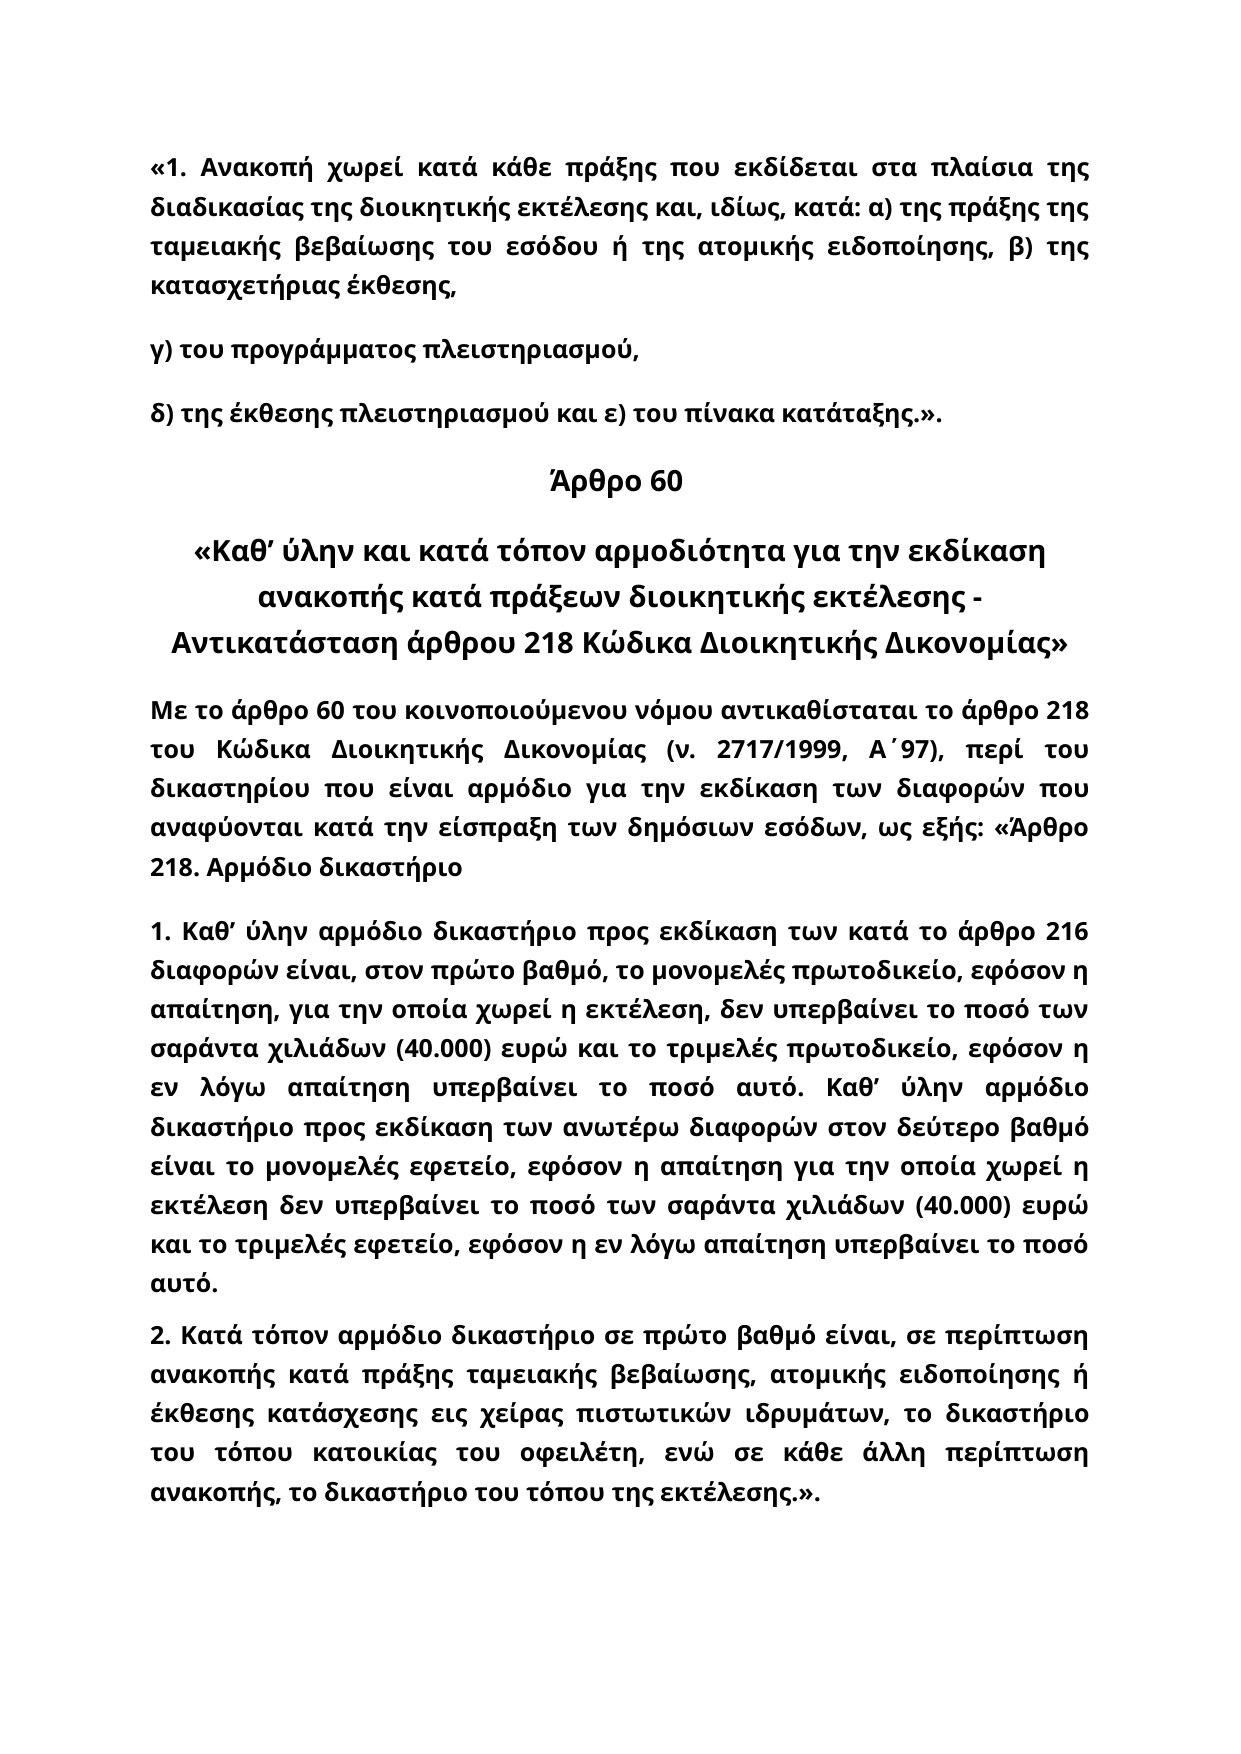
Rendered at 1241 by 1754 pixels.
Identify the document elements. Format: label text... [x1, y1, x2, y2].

text «1. Ανακοπή χωρεί κατά κάθε πράξης που εκδίδεται στα πλαίσια της διαδικασίας της διοικητικής εκτέλεσης και, ιδίως, κατά: α) της πράξης της ταμειακής βεβαίωσης του εσόδου ή της ατομικής ειδοποίησης, β) της κατασχετήριας έκθεσης, [150, 150, 1090, 302]
text δ) της έκθεσης πλειστηριασμού και ε) του πίνακα κατάταξης.». [150, 396, 1090, 430]
text 2. Κατά τόπον αρμόδιο δικαστήριο σε πρώτο βαθμό είναι, σε περίπτωση ανακοπής κατά πράξης ταμειακής βεβαίωσης, ατομικής ειδοποίησης ή έκθεσης κατάσχεσης εις χείρας πιστωτικών ιδρυμάτων, το δικαστήριο του τόπου κατοικίας του οφειλέτη, ενώ σε κάθε άλλη περίπτωση ανακοπής, το δικαστήριο του τόπου της εκτέλεσης.». [150, 1317, 1090, 1508]
text Με το άρθρο 60 του κοινοποιούμενου νόμου αντικαθίσταται το άρθρο 218 του Κώδικα Διοικητικής Δικονομίας (ν. 2717/1999, Α΄97), περί του δικαστηρίου που είναι αρμόδιο για την εκδίκαση των διαφορών που αναφύονται κατά την είσπραξη των δημόσιων εσόδων, ως εξής: «Άρθρο 218. Αρμόδιο δικαστήριο [150, 692, 1090, 883]
text γ) του προγράμματος πλειστηριασμού, [150, 332, 1090, 366]
subtitle «Καθ’ ύλην και κατά τόπον αρμοδιότητα για την εκδίκαση ανακοπής κατά πράξεων διοικητικής εκτέλεσης - Αντικατάσταση άρθρου 218 Κώδικα Διοικητικής Δικονομίας» [150, 531, 1090, 662]
subtitle Άρθρο 60 [150, 460, 1090, 500]
text 1. Καθ’ ύλην αρμόδιο δικαστήριο προς εκδίκαση των κατά το άρθρο 216 διαφορών είναι, στον πρώτο βαθμό, το μονομελές πρωτοδικείο, εφόσον η απαίτηση, για την οποία χωρεί η εκτέλεση, δεν υπερβαίνει το ποσό των σαράντα χιλιάδων (40.000) ευρώ και το τριμελές πρωτοδικείο, εφόσον η εν λόγω απαίτηση υπερβαίνει το ποσό αυτό. Καθ’ ύλην αρμόδιο δικαστήριο προς εκδίκαση των ανωτέρω διαφορών στον δεύτερο βαθμό είναι το μονομελές εφετείο, εφόσον η απαίτηση για την οποία χωρεί η εκτέλεση δεν υπερβαίνει το ποσό των σαράντα χιλιάδων (40.000) ευρώ και το τριμελές εφετείο, εφόσον η εν λόγω απαίτηση υπερβαίνει το ποσό αυτό. [150, 913, 1090, 1300]
